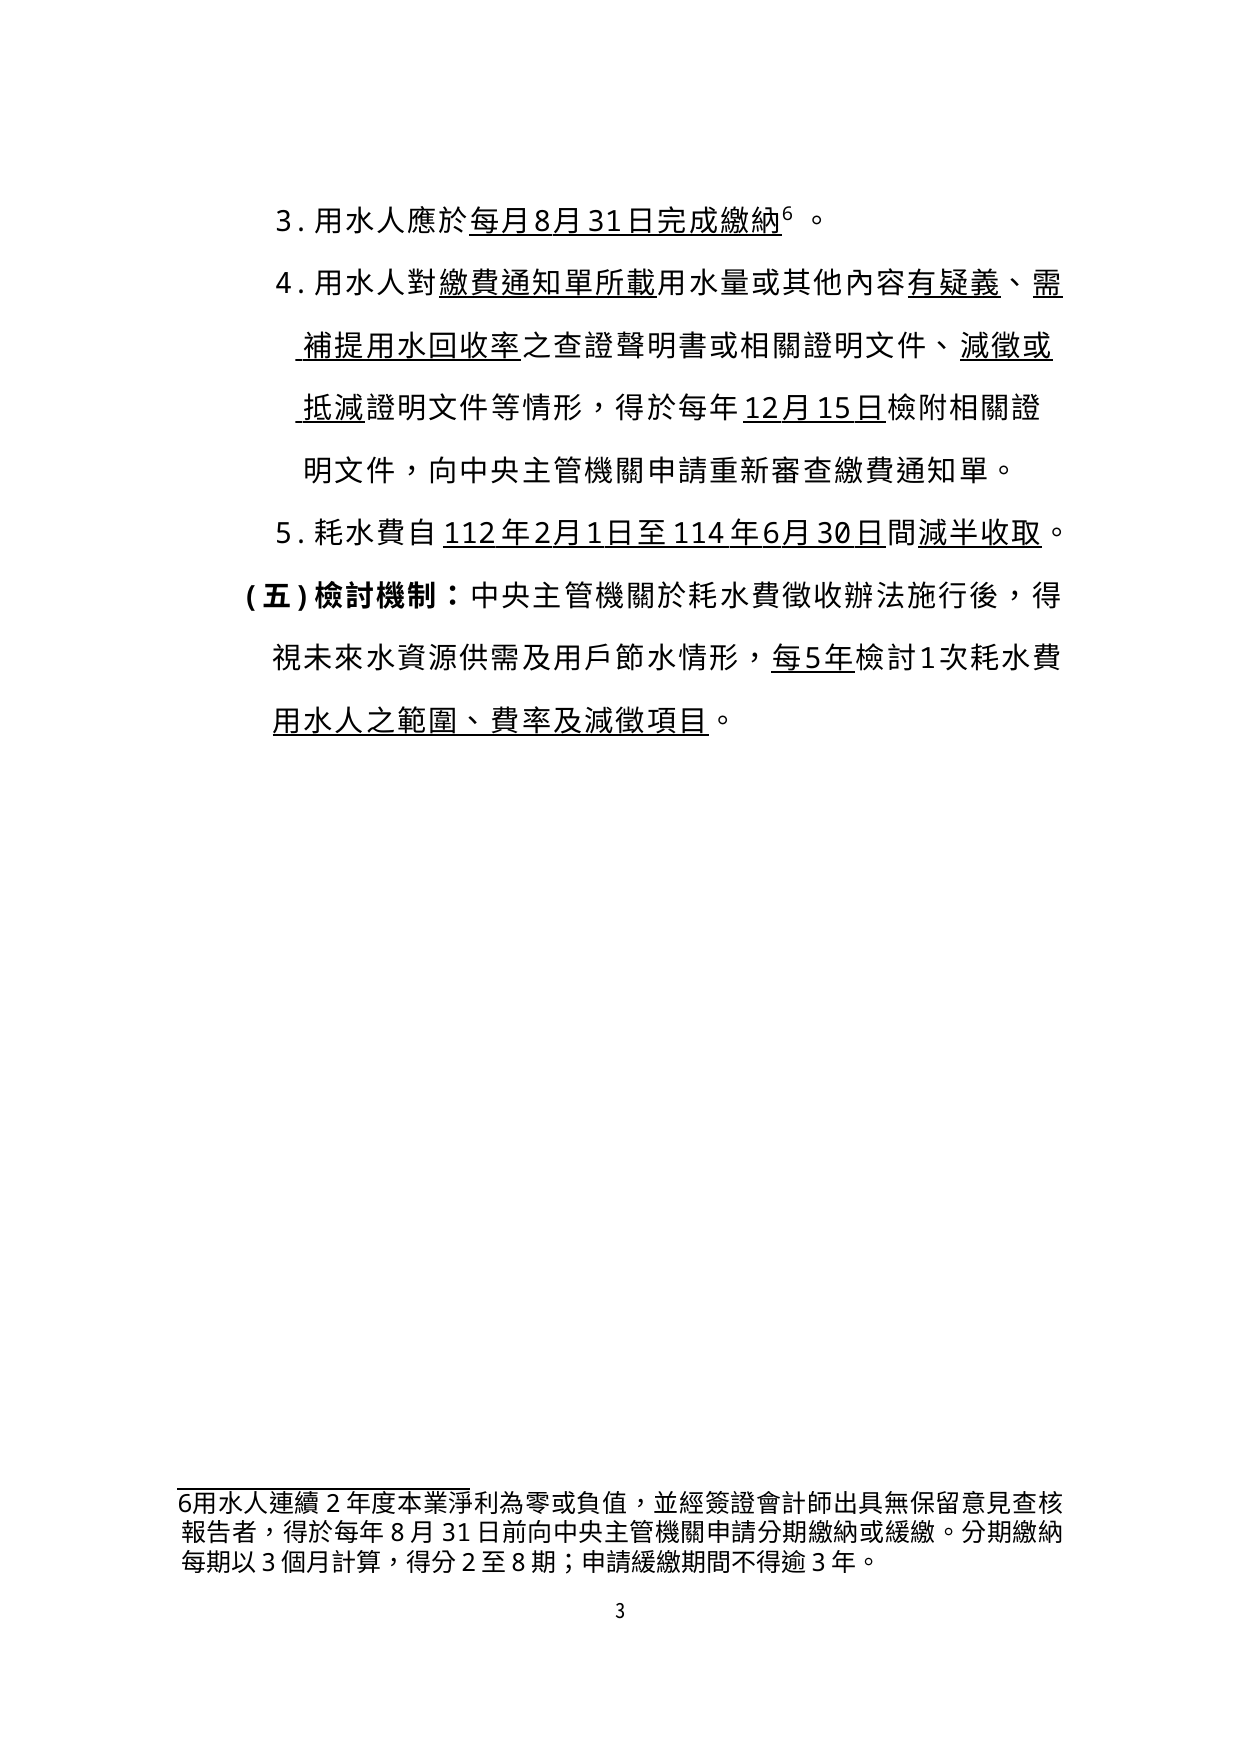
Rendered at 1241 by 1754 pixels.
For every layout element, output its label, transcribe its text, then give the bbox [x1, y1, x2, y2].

text 用水人連續2年度本業淨利為零或負值，並經簽證會計師出具無保留意見查核報告者，得於每年8月31日前向中央主管機關申請分期繳納或緩繳。分期繳納每期以3個月計算，得分2至8期；申請緩繳期間不得逾3年。 [177, 1489, 1063, 1577]
text 5.耗水費自112年2月1日至114年6月30日間減半收取。 [266, 490, 1063, 552]
text 4.用水人對繳費通知單所載用水量或其他內容有疑義、需補提用水回收率之查證聲明書或相關證明文件、減徵或抵減證明文件等情形，得於每年12月15日檢附相關證明文件，向中央主管機關申請重新審查繳費通知單。 [266, 240, 1063, 490]
text (五)檢討機制：中央主管機關於耗水費徵收辦法施行後，得視未來水資源供需及用戶節水情形，每5年檢討1次耗水費用水人之範圍、費率及減徵項目。 [236, 552, 1063, 740]
text 3.用水人應於每月8月31日完成繳納。 [266, 177, 1063, 240]
